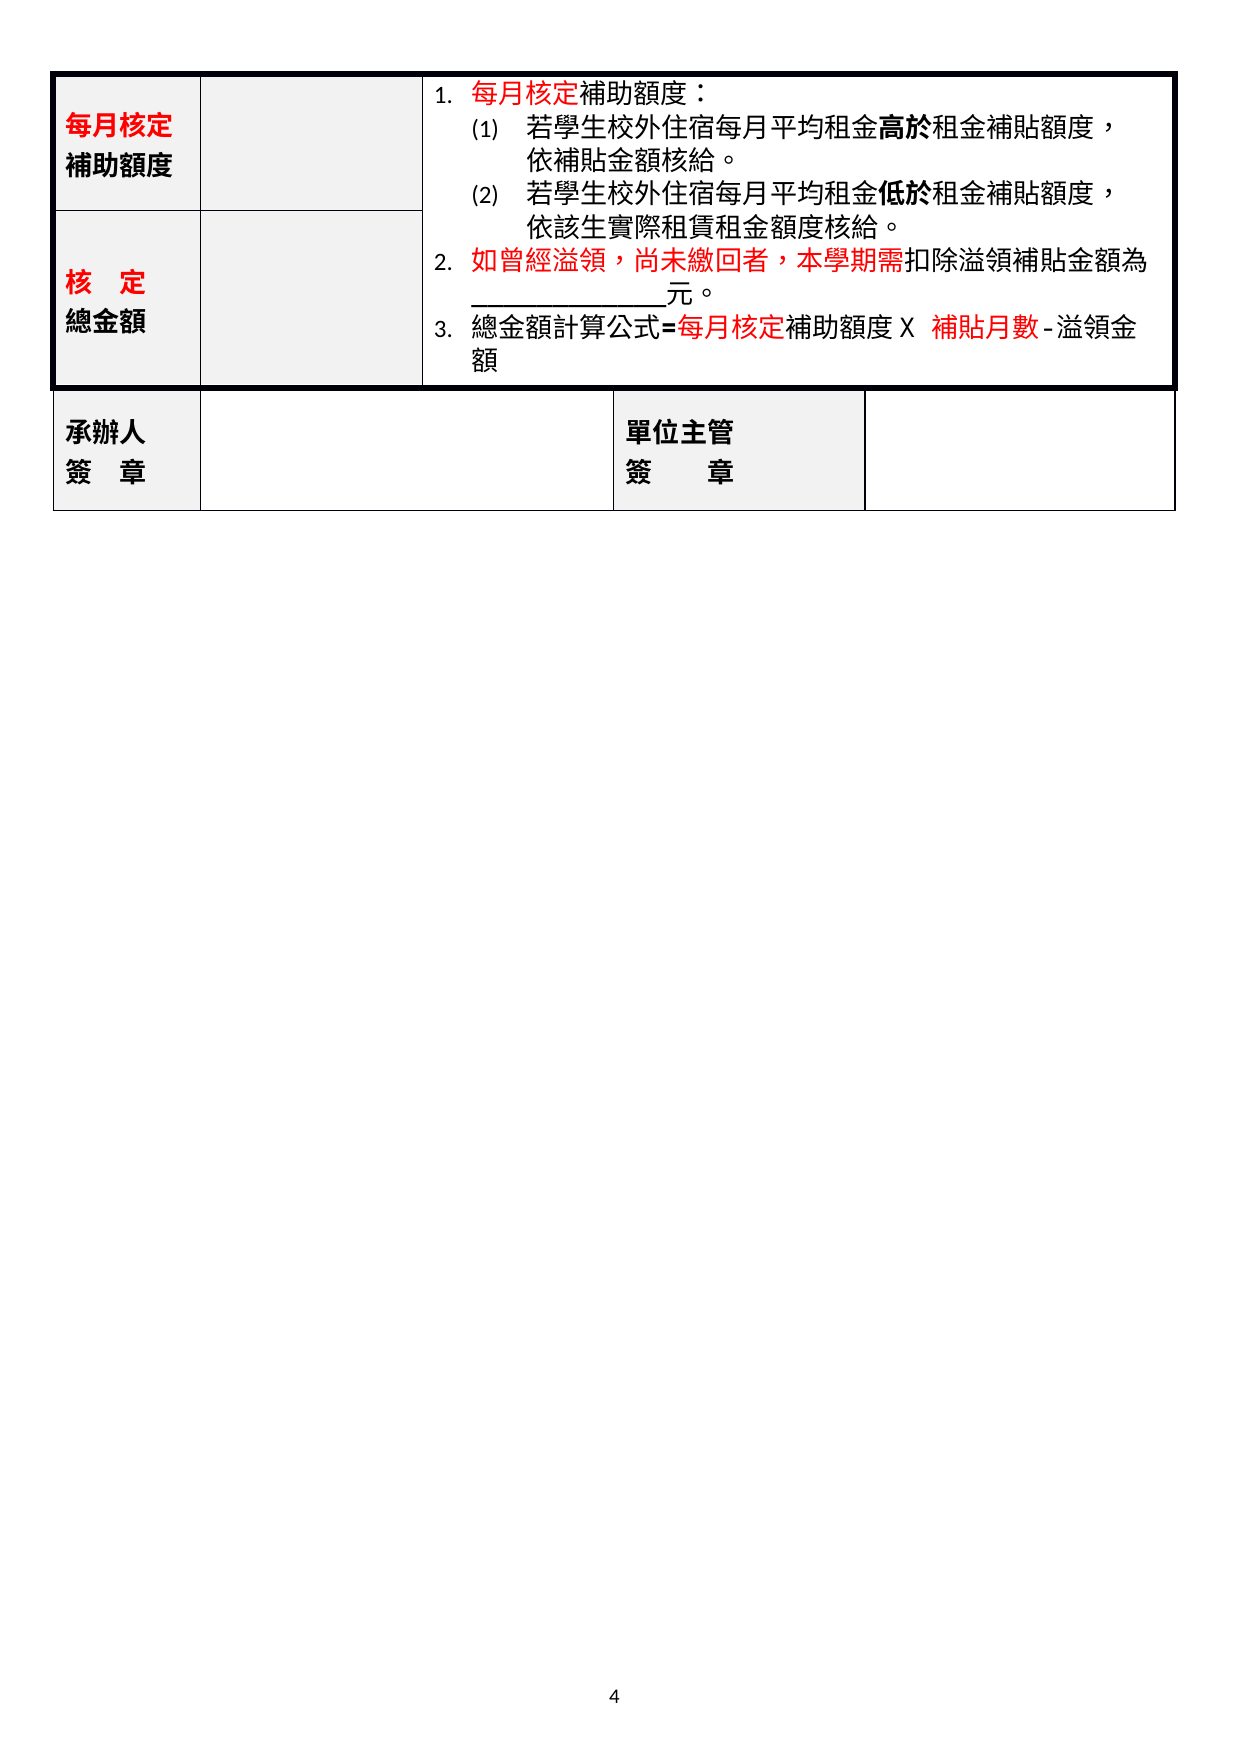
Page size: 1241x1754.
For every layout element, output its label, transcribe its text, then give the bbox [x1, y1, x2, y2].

table_cell [866, 391, 1174, 510]
table_cell 每月核定 補助額度 [56, 77, 200, 210]
table_cell 每月核定補助額度： 若學生校外住宿每月平均租金高於租金補貼額度， 依補貼金額核給。 若學生校外住宿每月平均租金低於租金補貼額度， 依該生實際租賃租金額度核給。 如曾經溢領，尚未繳回者，本學期需扣除溢領補貼金額為____________元。 總金額計算公式=每月核定補助額度X 補貼月數-溢領金額 [423, 77, 1172, 384]
table_cell [201, 211, 422, 384]
table_cell 承辦人 簽 章 [54, 391, 200, 510]
table_cell 單位主管 簽 章 [614, 391, 864, 510]
table_cell [201, 77, 422, 210]
table_cell 核 定 總金額 [56, 211, 200, 384]
table_cell [201, 391, 613, 510]
